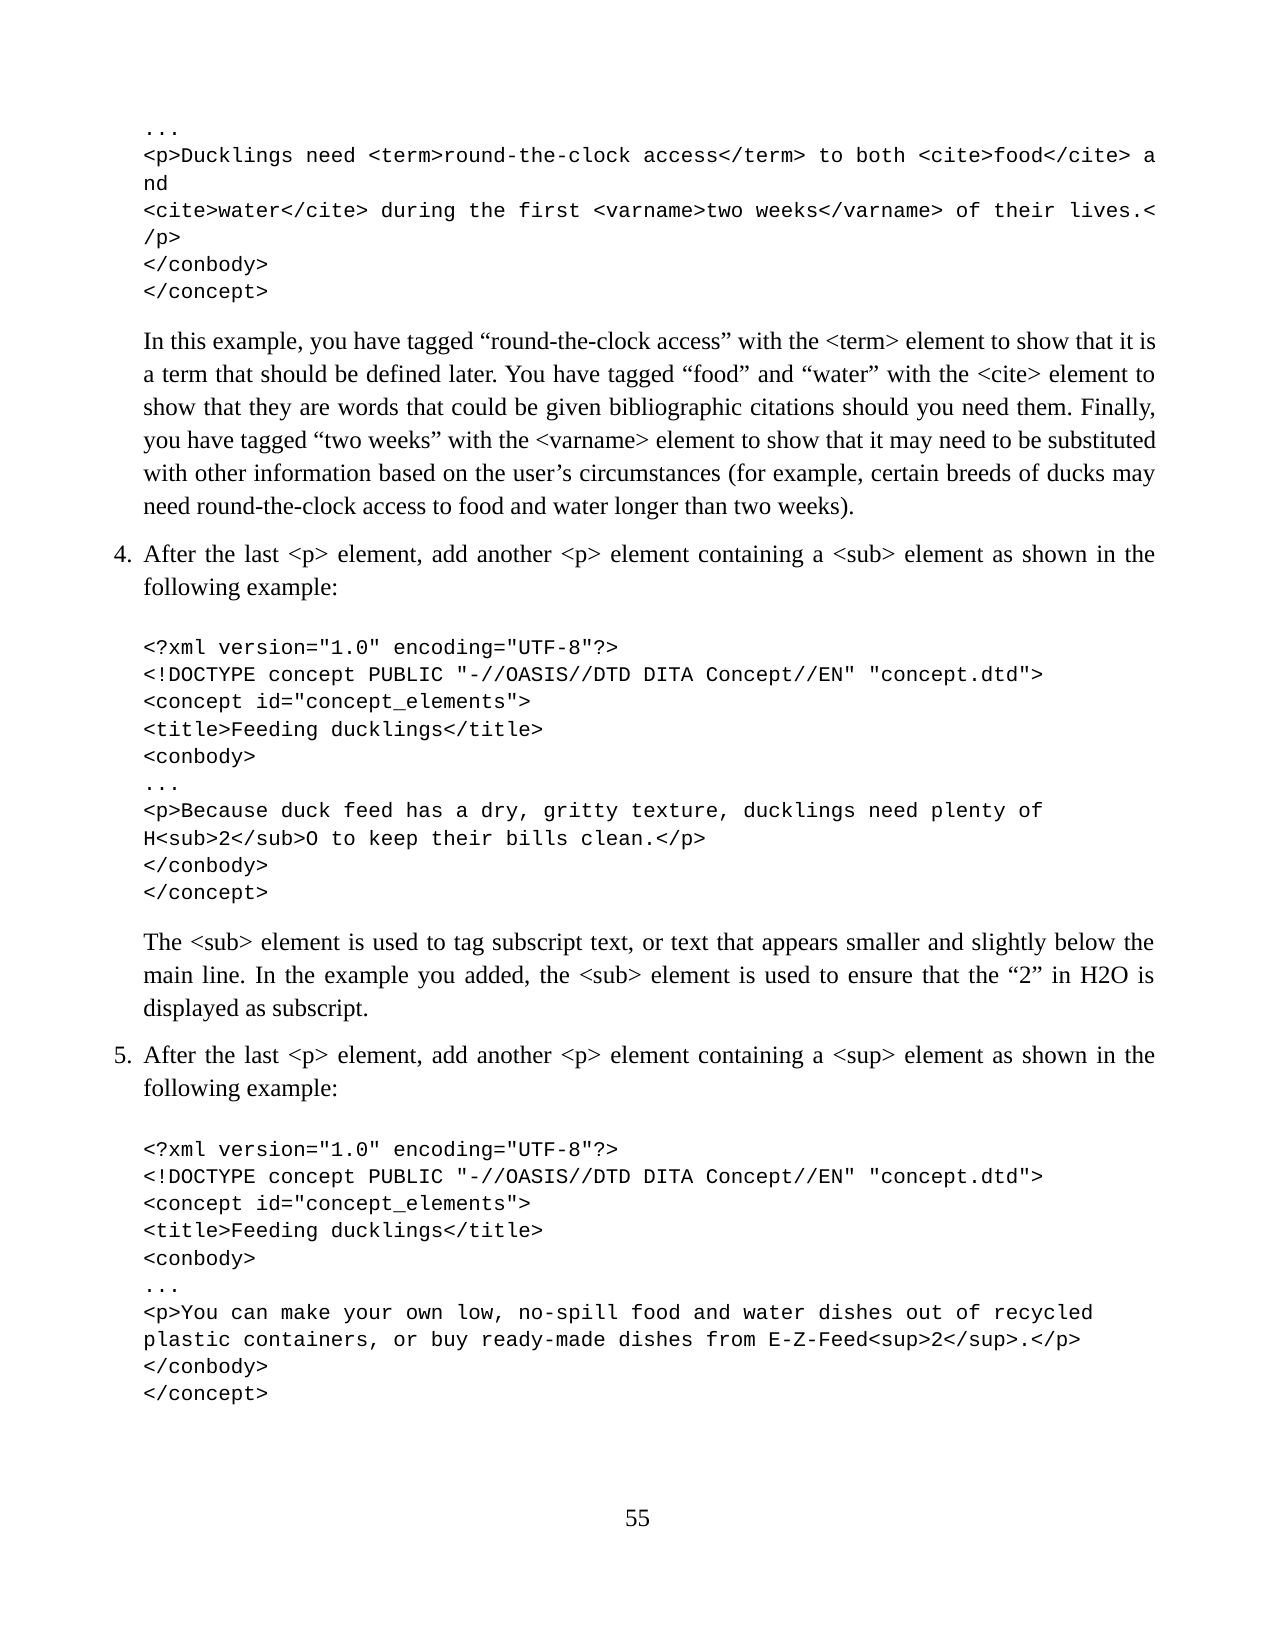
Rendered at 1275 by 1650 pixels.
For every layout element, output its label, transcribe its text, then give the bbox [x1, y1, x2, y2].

list After the last <p> element, add another <p> element containing a <sup> element as shown in the following example: [118, 1040, 1157, 1102]
list <?xml version="1.0" encoding="UTF-8"?> <!DOCTYPE concept PUBLIC "-//OASIS//DTD DITA Concept//EN" "concept.dtd"> <concept id="concept_elements"> <title>Feeding ducklings</title> <conbody> ... <p>You can make your own low, no-spill food and water dishes out of recycled plastic containers, or buy ready-made dishes from E-Z-Feed<sup>2</sup>.</p> </conbody> </concept> [118, 1139, 1157, 1407]
list After the last <p> element, add another <p> element containing a <sub> element as shown in the following example: [118, 539, 1157, 601]
list <?xml version="1.0" encoding="UTF-8"?> <!DOCTYPE concept PUBLIC "-//OASIS//DTD DITA Concept//EN" "concept.dtd"> <concept id="concept_elements"> <title>Feeding ducklings</title> <conbody> ... <p>Because duck feed has a dry, gritty texture, ducklings need plenty of H<sub>2</sub>O to keep their bills clean.</p> </conbody> </concept> [118, 637, 1157, 906]
list In this example, you have tagged “round-the-clock access” with the <term> element to show that it is a term that should be defined later. You have tagged “food” and “water” with the <cite> element to show that they are words that could be given bibliographic citations should you need them. Finally, you have tagged “two weeks” with the <varname> element to show that it may need to be substituted with other information based on the user’s circumstances (for example, certain breeds of ducks may need round-the-clock access to food and water longer than two weeks). [118, 326, 1157, 520]
list The <sub> element is used to tag subscript text, or text that appears smaller and slightly below the main line. In the example you added, the <sub> element is used to ensure that the “2” in H2O is displayed as subscript. [118, 927, 1157, 1022]
list ... <p>Ducklings need <term>round-the-clock access</term> to both <cite>food</cite> and <cite>water</cite> during the first <varname>two weeks</varname> of their lives.</p> </conbody> </concept> [118, 118, 1157, 305]
